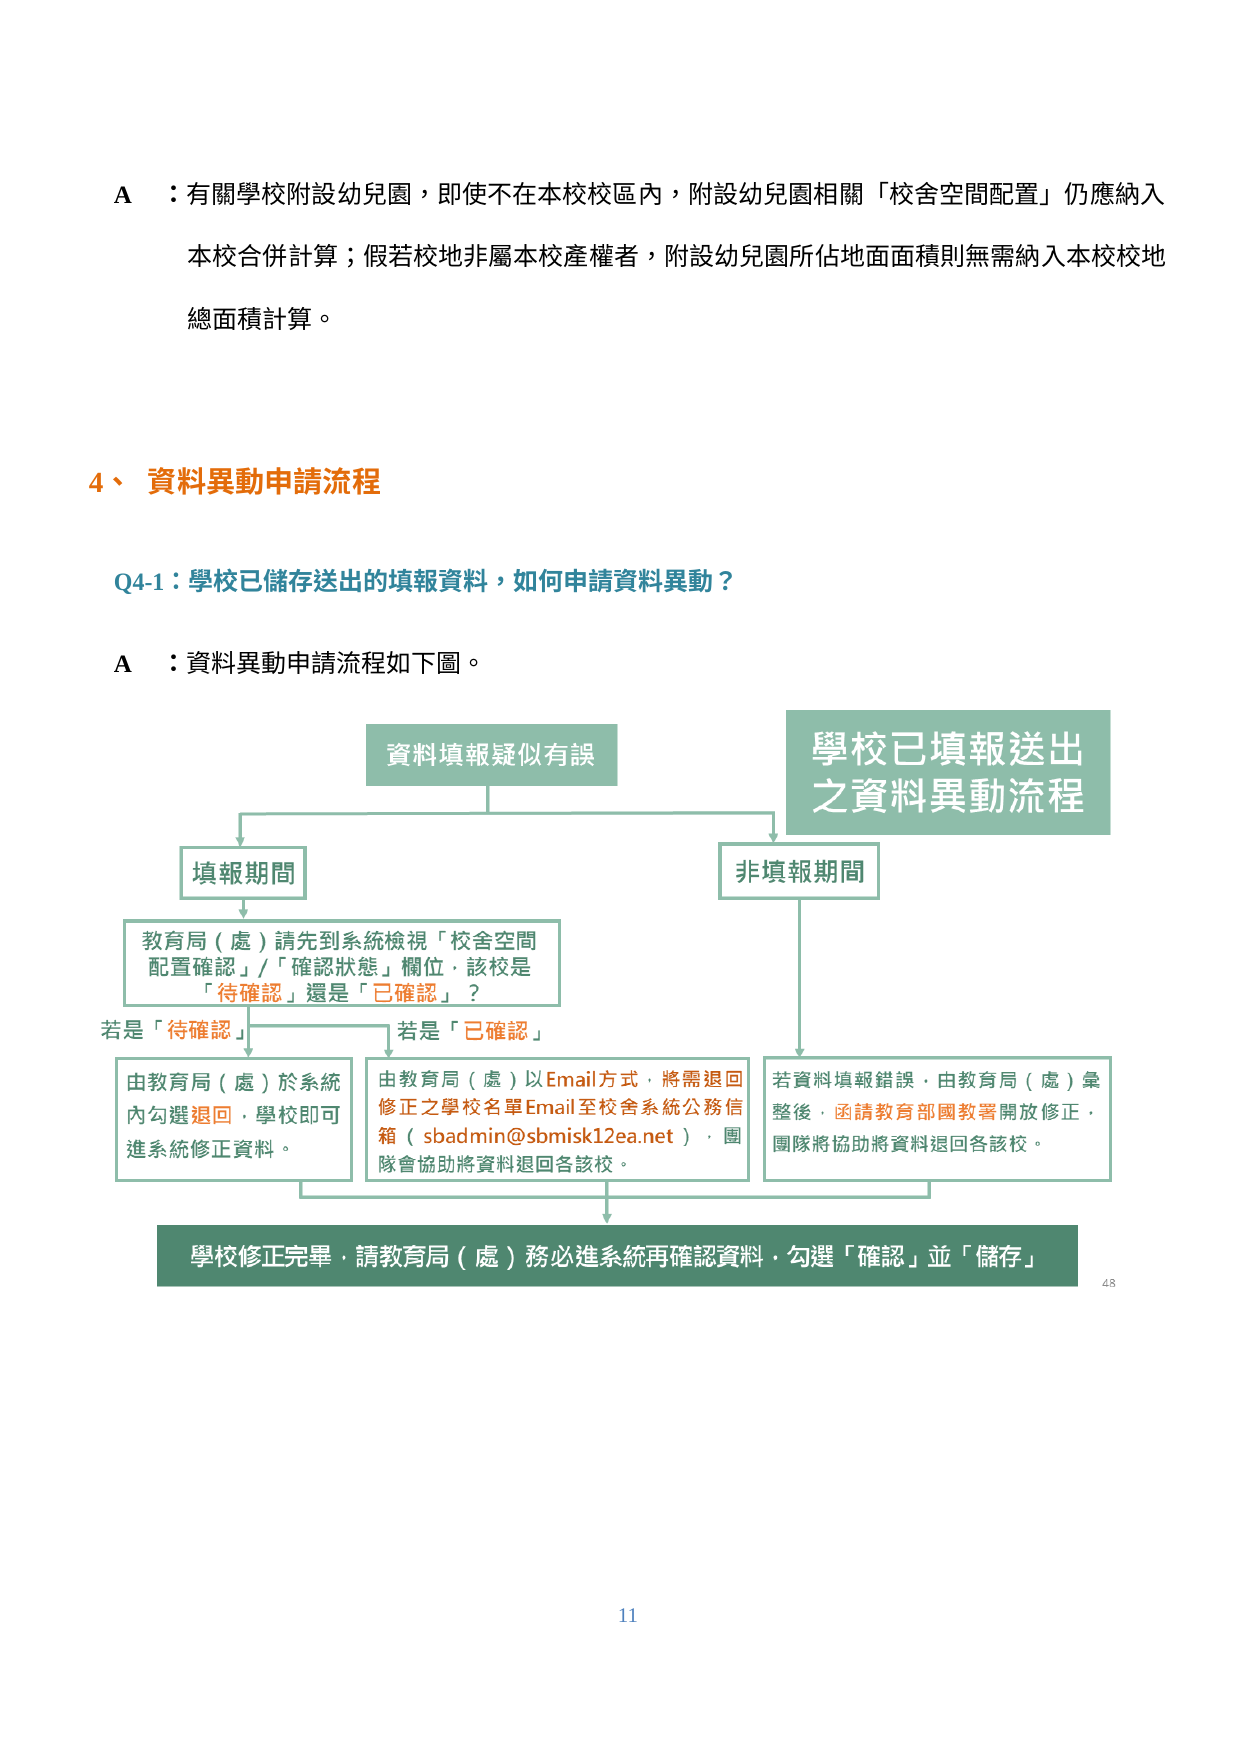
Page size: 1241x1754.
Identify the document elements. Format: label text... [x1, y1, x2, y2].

text Q4-1：學校已儲存送出的填報資料，如何申請資料異動？ [114, 538, 1167, 601]
list 資料異動申請流程 [89, 438, 1167, 501]
text A：有關學校附設幼兒園，即使不在本校校區內，附設幼兒園相關「校舍空間配置」仍應納入本校合併計算；假若校地非屬本校產權者，附設幼兒園所佔地面面積則無需納入本校校地總面積計算。 [114, 151, 1167, 338]
text A：資料異動申請流程如下圖。 [114, 619, 1167, 682]
